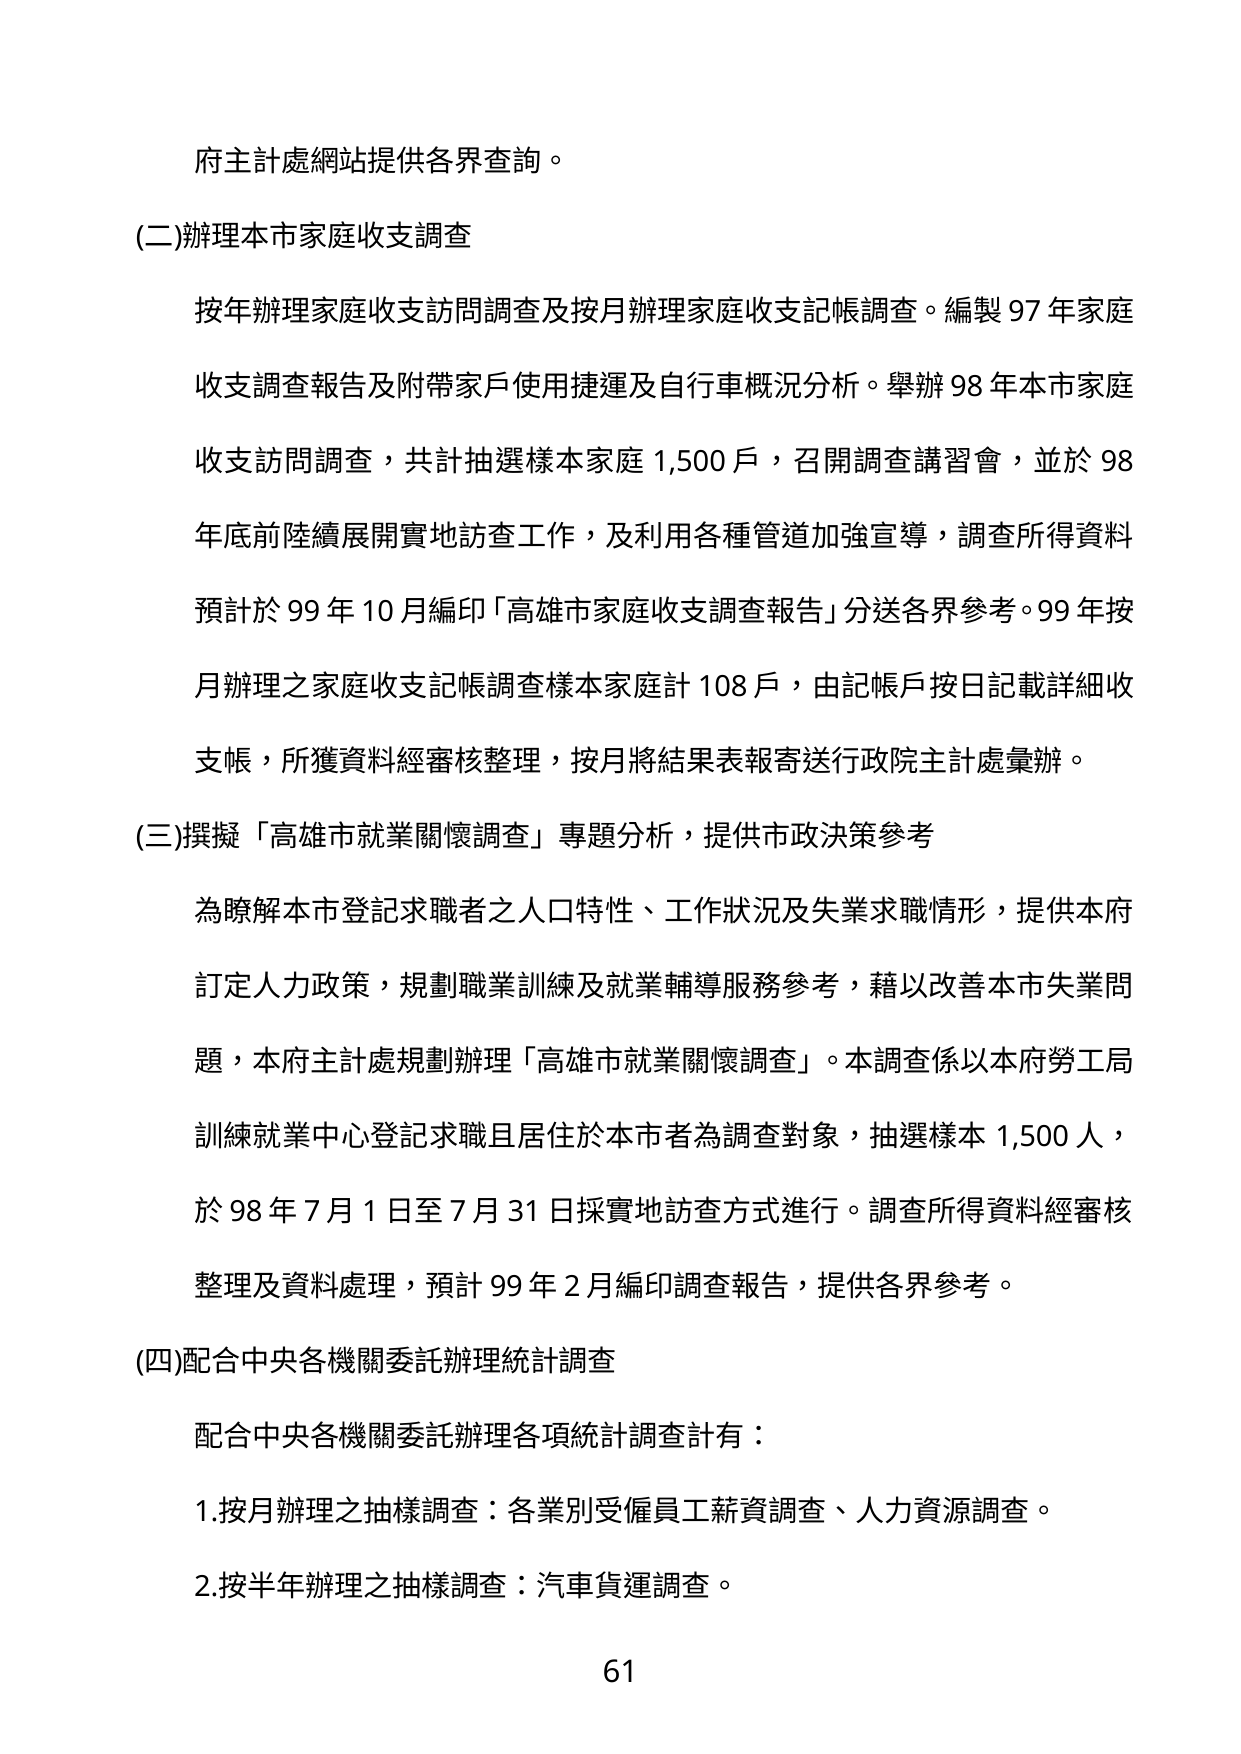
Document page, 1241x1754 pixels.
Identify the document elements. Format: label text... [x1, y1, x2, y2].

text 2.按半年辦理之抽樣調查：汽車貨運調查。 [194, 1546, 1134, 1621]
text 按年辦理家庭收支訪問調查及按月辦理家庭收支記帳調查。編製97年家庭收支調查報告及附帶家戶使用捷運及自行車概況分析。舉辦98年本市家庭收支訪問調查，共計抽選樣本家庭1,500戶，召開調查講習會，並於98年底前陸續展開實地訪查工作，及利用各種管道加強宣導，調查所得資料預計於99年10月編印「高雄市家庭收支調查報告」分送各界參考。99年按月辦理之家庭收支記帳調查樣本家庭計108戶，由記帳戶按日記載詳細收支帳，所獲資料經審核整理，按月將結果表報寄送行政院主計處彙辦。 [194, 271, 1134, 796]
text (四)配合中央各機關委託辦理統計調查 [136, 1321, 1134, 1396]
text 府主計處網站提供各界查詢。 [194, 121, 1134, 196]
text (三)撰擬「高雄市就業關懷調查」專題分析，提供市政決策參考 [136, 796, 1134, 871]
text 為瞭解本市登記求職者之人口特性、工作狀況及失業求職情形，提供本府訂定人力政策，規劃職業訓練及就業輔導服務參考，藉以改善本市失業問題，本府主計處規劃辦理「高雄市就業關懷調查」。本調查係以本府勞工局訓練就業中心登記求職且居住於本市者為調查對象，抽選樣本1,500人，於98年7月1日至7月31日採實地訪查方式進行。調查所得資料經審核整理及資料處理，預計99年2月編印調查報告，提供各界參考。 [194, 871, 1134, 1321]
text 配合中央各機關委託辦理各項統計調查計有： [194, 1396, 1134, 1471]
text 1.按月辦理之抽樣調查：各業別受僱員工薪資調查、人力資源調查。 [194, 1471, 1134, 1546]
text (二)辦理本市家庭收支調查 [136, 196, 1134, 271]
